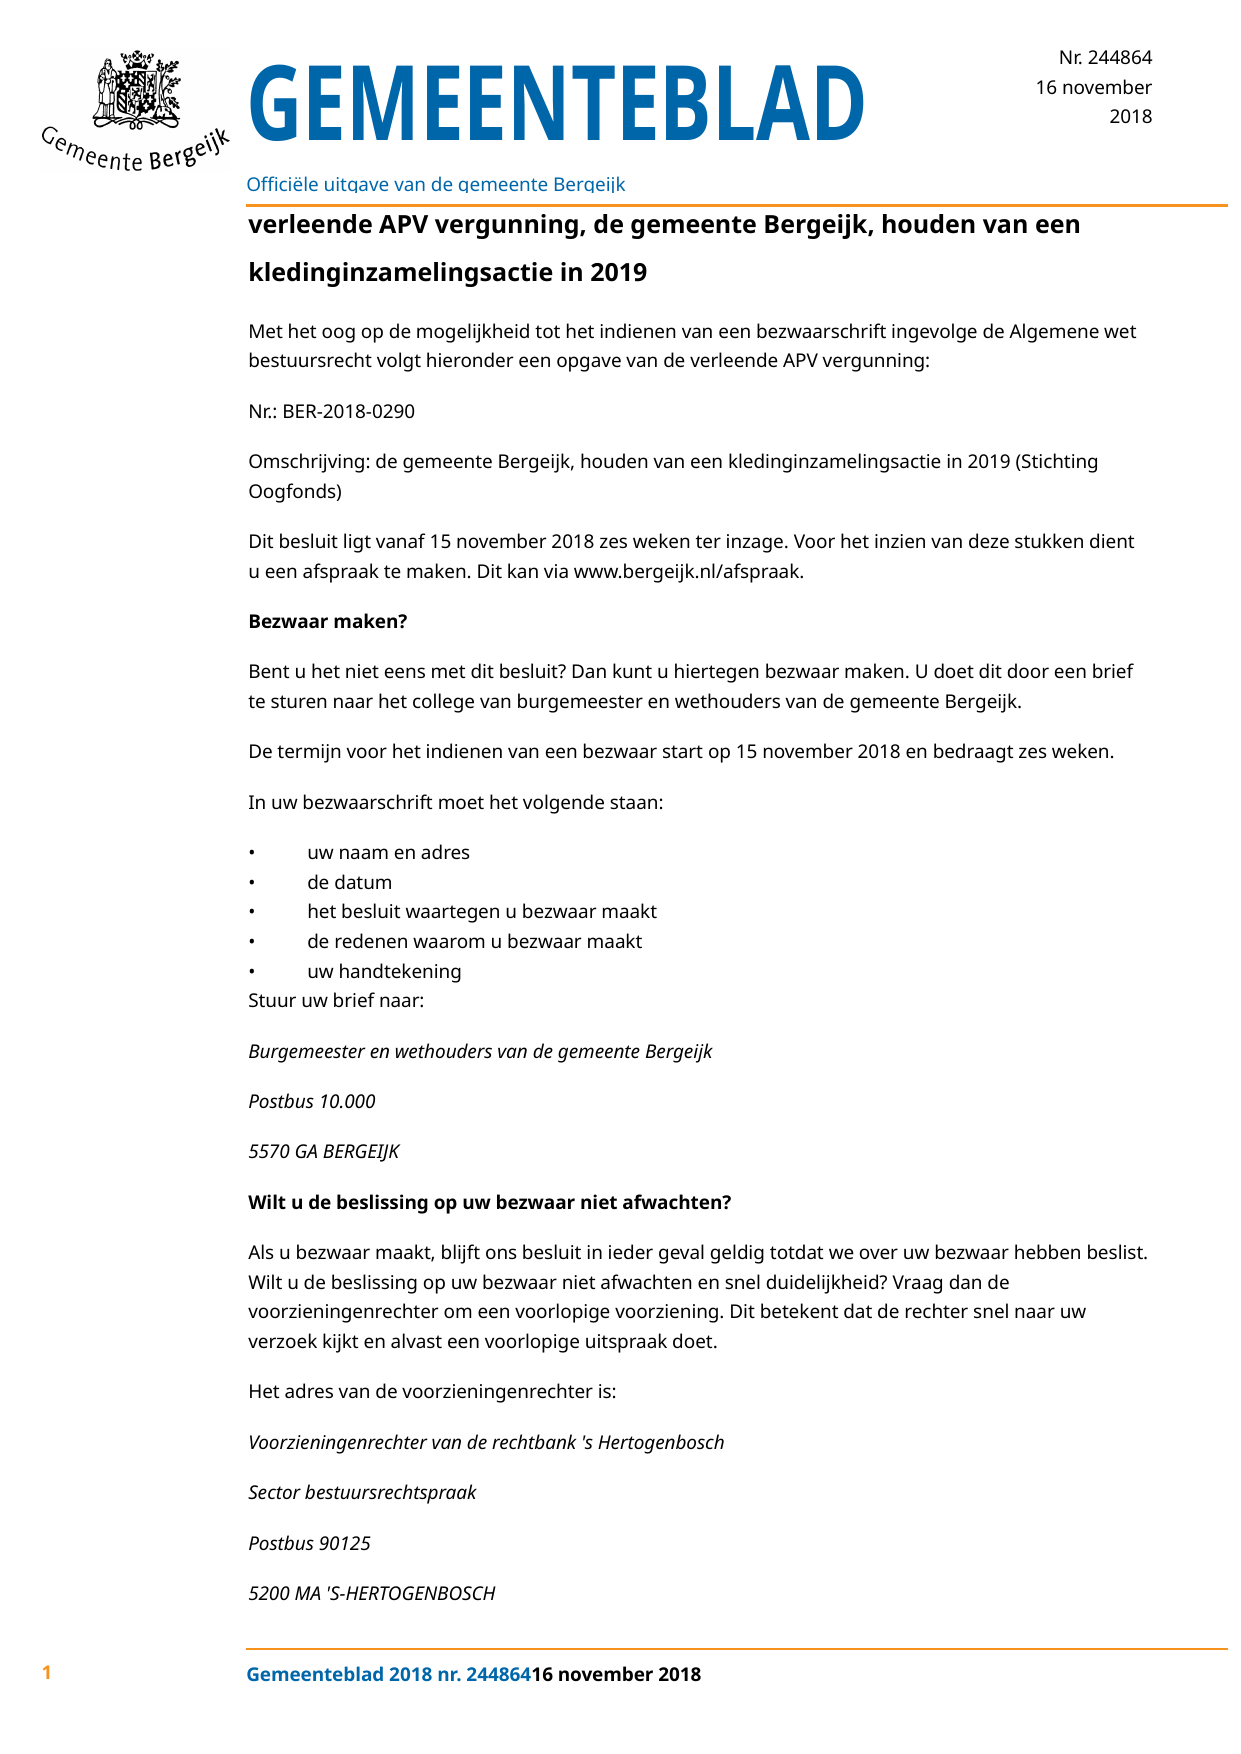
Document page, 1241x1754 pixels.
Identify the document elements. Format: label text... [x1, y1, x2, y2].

picture [41, 47, 231, 172]
text Het adres van de voorzieningenrechter is: [248, 1379, 1152, 1404]
text Als u bezwaar maakt, blijft ons besluit in ieder geval geldig totdat we over uw bezwaar hebben beslist. Wilt u de beslissing op uw bezwaar niet afwachten en snel duidelijkheid? Vraag dan de voorzieningenrechter om een voorlopige voorziening. Dit betekent dat de rechter snel naar uw verzoek kijkt en alvast een voorlopige uitspraak doet. [248, 1239, 1152, 1354]
text De termijn voor het indienen van een bezwaar start op 15 november 2018 en bedraagt zes weken. [248, 739, 1152, 764]
text Met het oog op de mogelijkheid tot het indienen van een bezwaarschrift ingevolge de Algemene wet bestuursrecht volgt hieronder een opgave van de verleende APV vergunning: [248, 318, 1152, 373]
text Bezwaar maken? [248, 608, 1152, 634]
text Postbus 10.000 [248, 1088, 1152, 1114]
text Dit besluit ligt vanaf 15 november 2018 zes weken ter inzage. Voor het inzien van deze stukken dient u een afspraak te maken. Dit kan via www.bergeijk.nl/afspraak. [248, 528, 1152, 584]
text Stuur uw brief naar: [248, 987, 1152, 1013]
text Postbus 90125 [248, 1530, 1152, 1556]
text Sector bestuursrechtspraak [248, 1479, 1152, 1505]
list het besluit waartegen u bezwaar maakt [248, 899, 1152, 924]
text Bent u het niet eens met dit besluit? Dan kunt u hiertegen bezwaar maken. U doet dit door een brief te sturen naar het college van burgemeester en wethouders van de gemeente Bergeijk. [248, 659, 1152, 714]
list de redenen waarom u bezwaar maakt [248, 928, 1152, 954]
text In uw bezwaarschrift moet het volgende staan: [248, 789, 1152, 815]
list de datum [248, 869, 1152, 895]
list uw handtekening [248, 958, 1152, 984]
text Omschrijving: de gemeente Bergeijk, houden van een kledinginzamelingsactie in 2019 (Stichting Oogfonds) [248, 448, 1152, 504]
text 5200 MA 'S-HERTOGENBOSCH [248, 1580, 1152, 1606]
text Voorzieningenrechter van de rechtbank 's Hertogenbosch [248, 1429, 1152, 1455]
text 5570 GA BERGEIJK [248, 1139, 1152, 1164]
text Burgemeester en wethouders van de gemeente Bergeijk [248, 1038, 1152, 1064]
text Wilt u de beslissing op uw bezwaar niet afwachten? [248, 1189, 1152, 1215]
text Nr.: BER-2018-0290 [248, 398, 1152, 424]
list uw naam en adres [248, 839, 1152, 865]
text verleende APV vergunning, de gemeente Bergeijk, houden van een kledinginzamelingsactie in 2019 [248, 207, 1152, 288]
